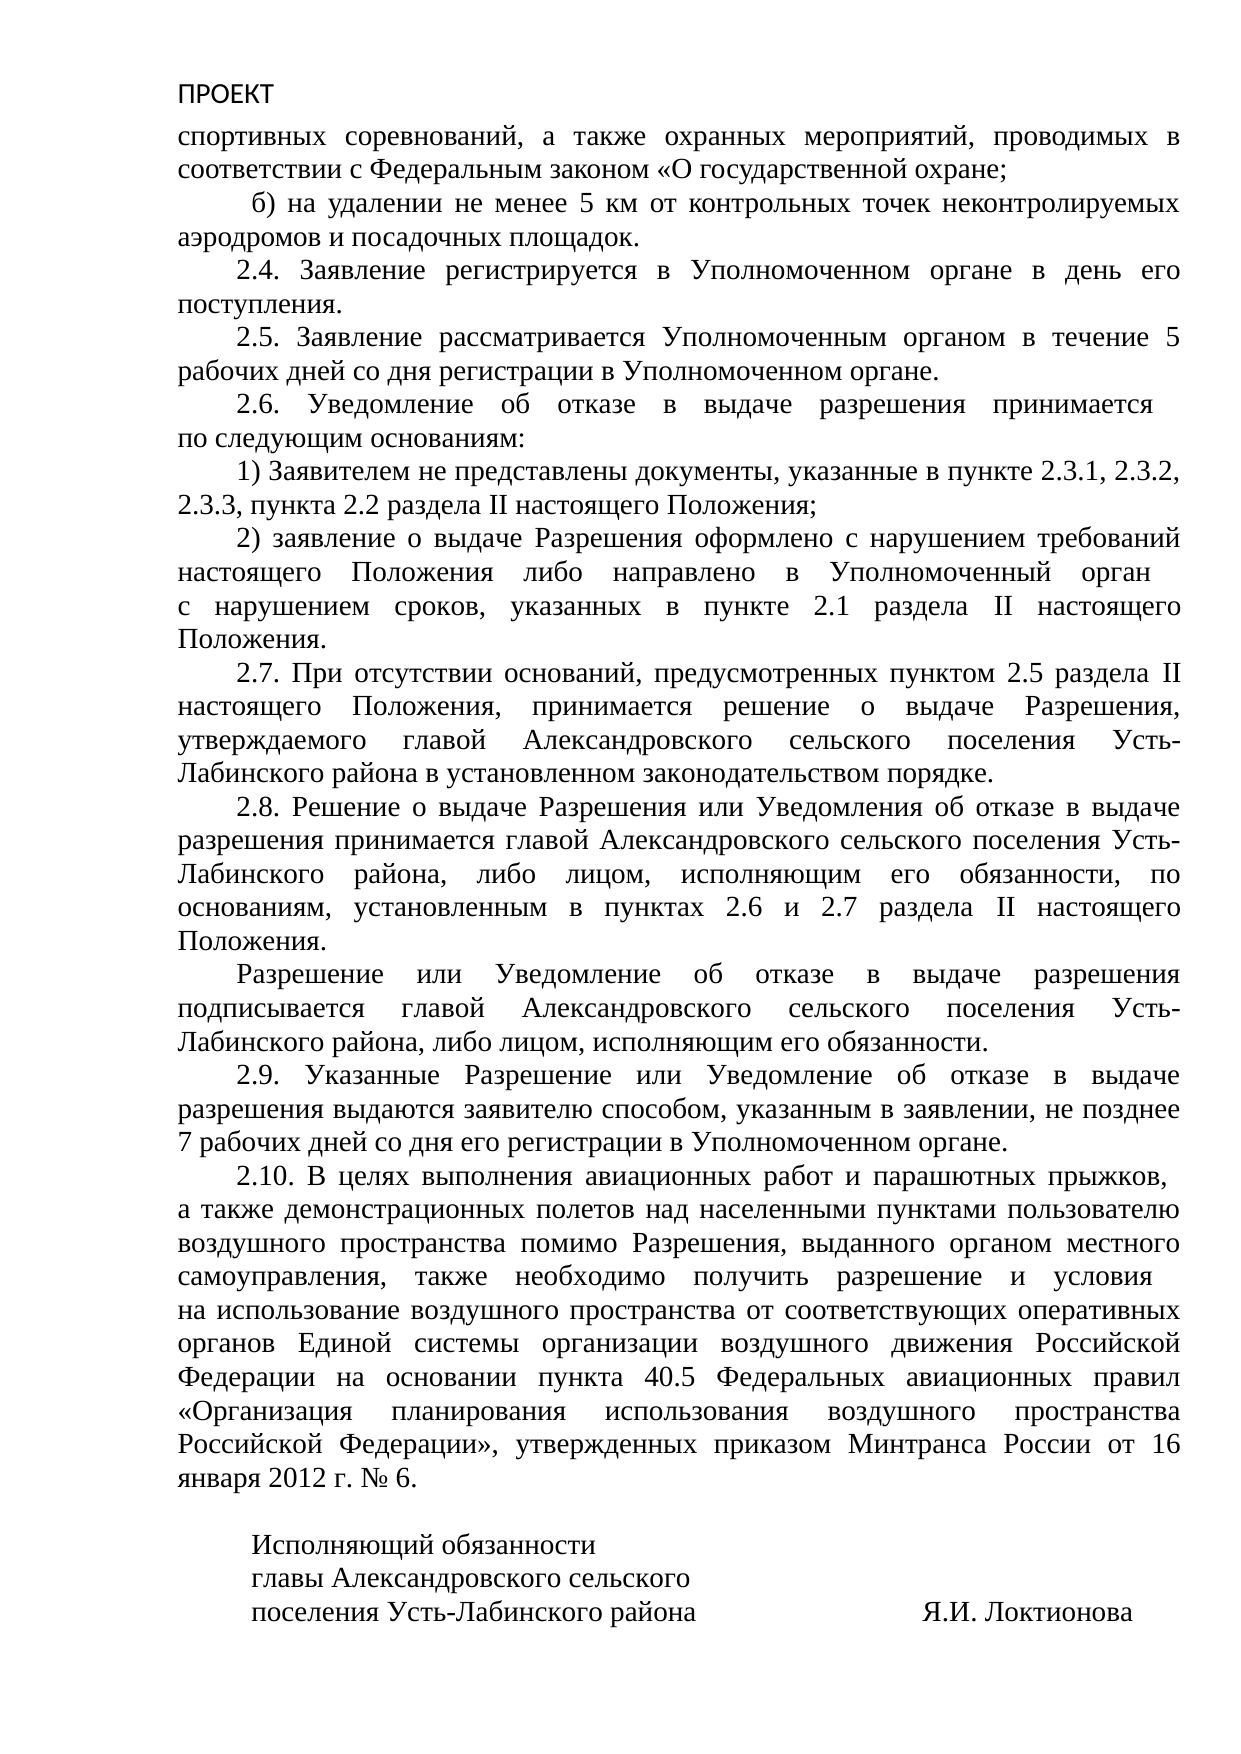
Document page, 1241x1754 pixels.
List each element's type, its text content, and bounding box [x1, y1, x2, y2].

text 2.5. Заявление рассматривается Уполномоченным органом в течение 5 рабочих дней со дня регистрации в Уполномоченном органе. [177, 319, 1181, 386]
text Разрешение или Уведомление об отказе в выдаче разрешения подписывается главой Александровского сельского поселения Усть-Лабинского района, либо лицом, исполняющим его обязанности. [177, 957, 1181, 1057]
text поселения Усть-Лабинского района Я.И. Локтионова [177, 1594, 1181, 1627]
text 2.6. Уведомление об отказе в выдаче разрешения принимается по следующим основаниям: [177, 386, 1181, 453]
text спортивных соревнований, а также охранных мероприятий, проводимых в соответствии с Федеральным законом «О государственной охране; [177, 118, 1181, 185]
text Исполняющий обязанности [177, 1527, 1181, 1560]
text 2) заявление о выдаче Разрешения оформлено с нарушением требований настоящего Положения либо направлено в Уполномоченный орган с нарушением сроков, указанных в пункте 2.1 раздела II настоящего Положения. [177, 521, 1181, 655]
text главы Александровского сельского [177, 1560, 1181, 1594]
text 2.9. Указанные Разрешение или Уведомление об отказе в выдаче разрешения выдаются заявителю способом, указанным в заявлении, не позднее 7 рабочих дней со дня его регистрации в Уполномоченном органе. [177, 1057, 1181, 1158]
text б) на удалении не менее 5 км от контрольных точек неконтролируемых аэродромов и посадочных площадок. [177, 185, 1181, 252]
text 1) Заявителем не представлены документы, указанные в пункте 2.3.1, 2.3.2, 2.3.3, пункта 2.2 раздела II настоящего Положения; [177, 453, 1181, 521]
text 2.7. При отсутствии оснований, предусмотренных пунктом 2.5 раздела II настоящего Положения, принимается решение о выдаче Разрешения, утверждаемого главой Александровского сельского поселения Усть-Лабинского района в установленном законодательством порядке. [177, 655, 1181, 789]
text 2.4. Заявление регистрируется в Уполномоченном органе в день его поступления. [177, 252, 1181, 319]
text 2.10. В целях выполнения авиационных работ и парашютных прыжков, а также демонстрационных полетов над населенными пунктами пользователю воздушного пространства помимо Разрешения, выданного органом местного самоуправления, также необходимо получить разрешение и условия на использование воздушного пространства от соответствующих оперативных органов Единой системы организации воздушного движения Российской Федерации на основании пункта 40.5 Федеральных авиационных правил «Организация планирования использования воздушного пространства Российской Федерации», утвержденных приказом Минтранса России от 16 января 2012 г. № 6. [177, 1158, 1181, 1493]
text 2.8. Решение о выдаче Разрешения или Уведомления об отказе в выдаче разрешения принимается главой Александровского сельского поселения Усть-Лабинского района, либо лицом, исполняющим его обязанности, по основаниям, установленным в пунктах 2.6 и 2.7 раздела II настоящего Положения. [177, 789, 1181, 957]
